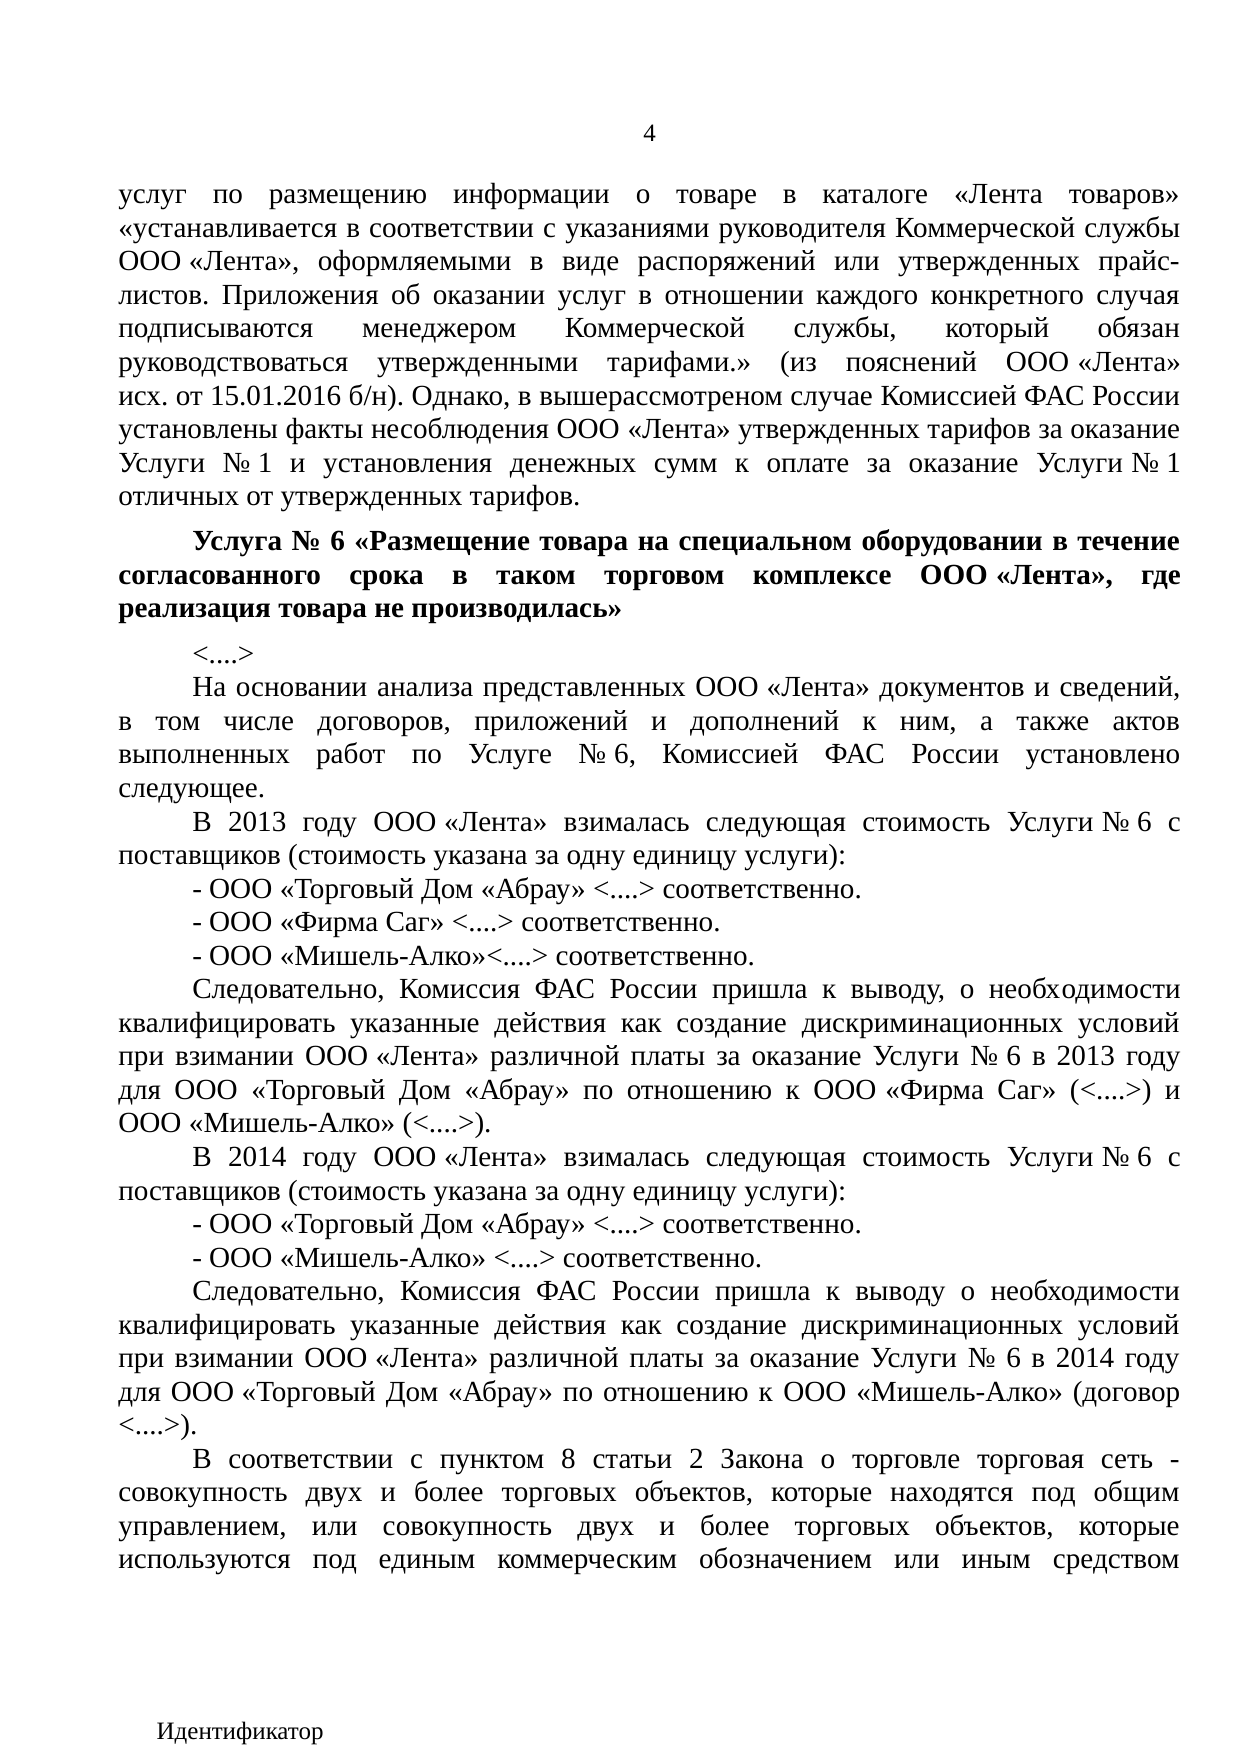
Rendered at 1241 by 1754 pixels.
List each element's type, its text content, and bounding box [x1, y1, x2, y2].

text - ООО «Мишель-Алко»<....> соответственно. [118, 938, 1181, 971]
text услуг по размещению информации о товаре в каталоге «Лента товаров» «устанавливается в соответствии с указаниями руководителя Коммерческой службы ООО «Лента», оформляемыми в виде распоряжений или утвержденных прайс-листов. Приложения об оказании услуг в отношении каждого конкретного случая подписываются менеджером Коммерческой службы, который обязан руководствоваться утвержденными тарифами.» (из пояснений ООО «Лента» исх. от 15.01.2016 б/н). Однако, в вышерассмотреном случае Комиссией ФАС России установлены факты несоблюдения ООО «Лента» утвержденных тарифов за оказание Услуги № 1 и установления денежных сумм к оплате за оказание Услуги № 1 отличных от утвержденных тарифов. [118, 176, 1181, 512]
text В 2014 году ООО «Лента» взималась следующая стоимость Услуги № 6 с поставщиков (стоимость указана за одну единицу услуги): [118, 1139, 1181, 1206]
text - ООО «Торговый Дом «Абрау» <....> соответственно. [118, 871, 1181, 904]
text Следовательно, Комиссия ФАС России пришла к выводу, о необходимости квалифицировать указанные действия как создание дискриминационных условий при взимании ООО «Лента» различной платы за оказание Услуги № 6 в 2013 году для ООО «Торговый Дом «Абрау» по отношению к ООО «Фирма Саг» (<....>) и ООО «Мишель-Алко» (<....>). [118, 971, 1181, 1139]
text - ООО «Торговый Дом «Абрау» <....> соответственно. [118, 1206, 1181, 1240]
text <....> [118, 636, 1181, 669]
text Услуга № 6 «Размещение товара на специальном оборудовании в течение согласованного срока в таком торговом комплексе ООО «Лента», где реализация товара не производилась» [118, 523, 1181, 624]
text Следовательно, Комиссия ФАС России пришла к выводу о необходимости квалифицировать указанные действия как создание дискриминационных условий при взимании ООО «Лента» различной платы за оказание Услуги № 6 в 2014 году для ООО «Торговый Дом «Абрау» по отношению к ООО «Мишель-Алко» (договор <....>). [118, 1273, 1181, 1441]
text В 2013 году ООО «Лента» взималась следующая стоимость Услуги № 6 с поставщиков (стоимость указана за одну единицу услуги): [118, 804, 1181, 871]
text - ООО «Мишель-Алко» <....> соответственно. [118, 1240, 1181, 1273]
text На основании анализа представленных ООО «Лента» документов и сведений, в том числе договоров, приложений и дополнений к ним, а также актов выполненных работ по Услуге № 6, Комиссией ФАС России установлено следующее. [118, 669, 1181, 804]
text - ООО «Фирма Саг» <....> соответственно. [118, 904, 1181, 938]
text В соответствии с пунктом 8 статьи 2 Закона о торговле торговая сеть - совокупность двух и более торговых объектов, которые находятся под общим управлением, или совокупность двух и более торговых объектов, которые используются под единым коммерческим обозначением или иным средством [118, 1441, 1181, 1575]
